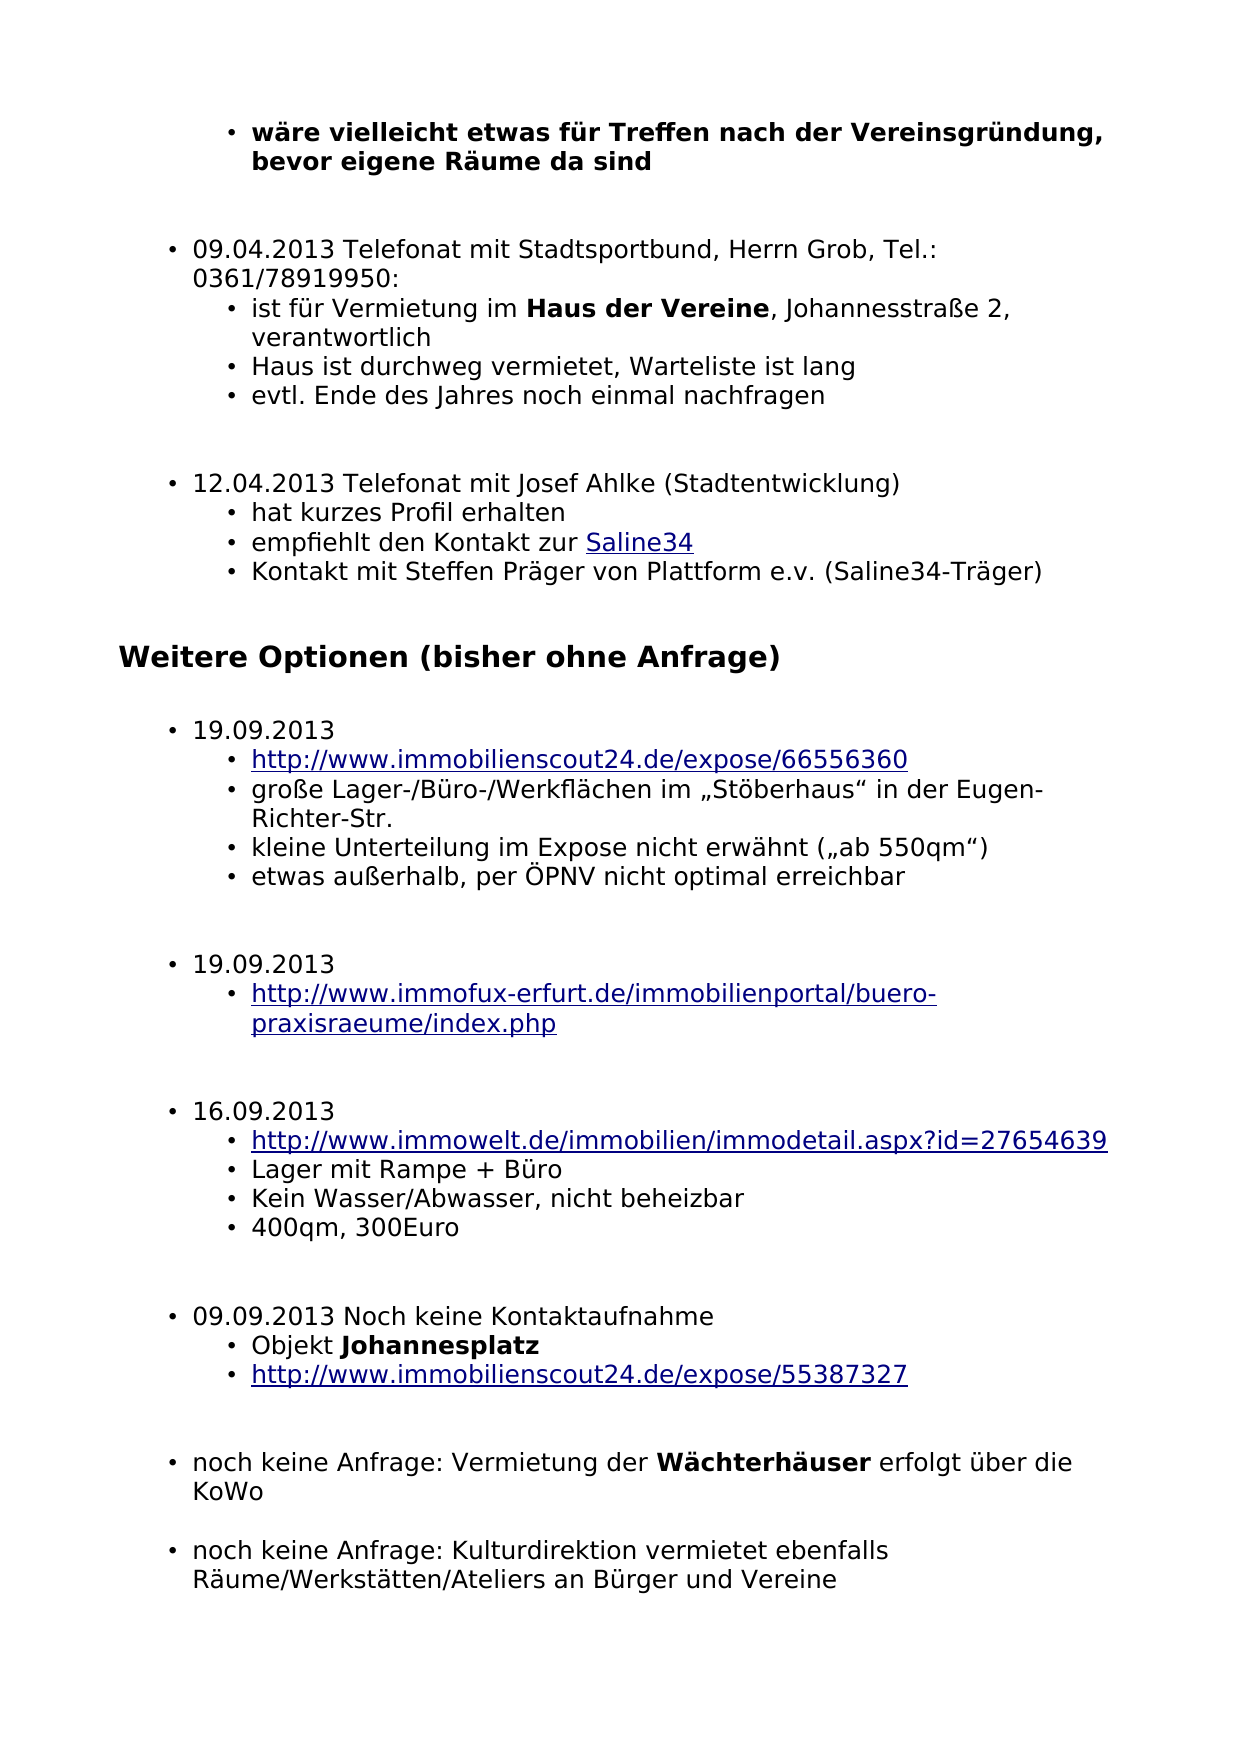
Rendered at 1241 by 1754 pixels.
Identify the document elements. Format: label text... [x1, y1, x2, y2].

subtitle Weitere Optionen (bisher ohne Anfrage) [118, 641, 1122, 674]
list Kein Wasser/Abwasser, nicht beheizbar [236, 1184, 1122, 1213]
list evtl. Ende des Jahres noch einmal nachfragen [236, 381, 1122, 410]
list 400qm, 300Euro [236, 1213, 1122, 1243]
list http://www.immobilienscout24.de/expose/55387327 [236, 1360, 1122, 1389]
list noch keine Anfrage: Kulturdirektion vermietet ebenfalls Räume/Werkstätten/Ateliers an Bürger und Vereine [177, 1536, 1122, 1594]
list http://www.immofux-erfurt.de/immobilienportal/buero-praxisraeume/index.php [236, 979, 1122, 1038]
list etwas außerhalb, per ÖPNV nicht optimal erreichbar [236, 862, 1122, 891]
list noch keine Anfrage: Vermietung der Wächterhäuser erfolgt über die KoWo [177, 1448, 1122, 1506]
list 16.09.2013 [177, 1097, 1122, 1126]
list kleine Unterteilung im Expose nicht erwähnt („ab 550qm“) [236, 833, 1122, 862]
list Objekt Johannesplatz [236, 1331, 1122, 1360]
list 09.09.2013 Noch keine Kontaktaufnahme [177, 1302, 1122, 1331]
list wäre vielleicht etwas für Treffen nach der Vereinsgründung, bevor eigene Räume da sind [236, 118, 1122, 176]
list empfiehlt den Kontakt zur Saline34 [236, 528, 1122, 557]
list http://www.immowelt.de/immobilien/immodetail.aspx?id=27654639 [236, 1126, 1122, 1155]
list Haus ist durchweg vermietet, Warteliste ist lang [236, 352, 1122, 381]
list 09.04.2013 Telefonat mit Stadtsportbund, Herrn Grob, Tel.: 0361/78919950: [177, 235, 1122, 294]
list Kontakt mit Steffen Präger von Plattform e.v. (Saline34-Träger) [236, 557, 1122, 586]
list Lager mit Rampe + Büro [236, 1155, 1122, 1184]
list 19.09.2013 [177, 950, 1122, 979]
list ist für Vermietung im Haus der Vereine, Johannesstraße 2, verantwortlich [236, 294, 1122, 352]
list 19.09.2013 [177, 716, 1122, 746]
list hat kurzes Profil erhalten [236, 498, 1122, 528]
list 12.04.2013 Telefonat mit Josef Ahlke (Stadtentwicklung) [177, 469, 1122, 498]
list http://www.immobilienscout24.de/expose/66556360 [236, 746, 1122, 775]
list große Lager-/Büro-/Werkflächen im „Stöberhaus“ in der Eugen-Richter-Str. [236, 775, 1122, 833]
